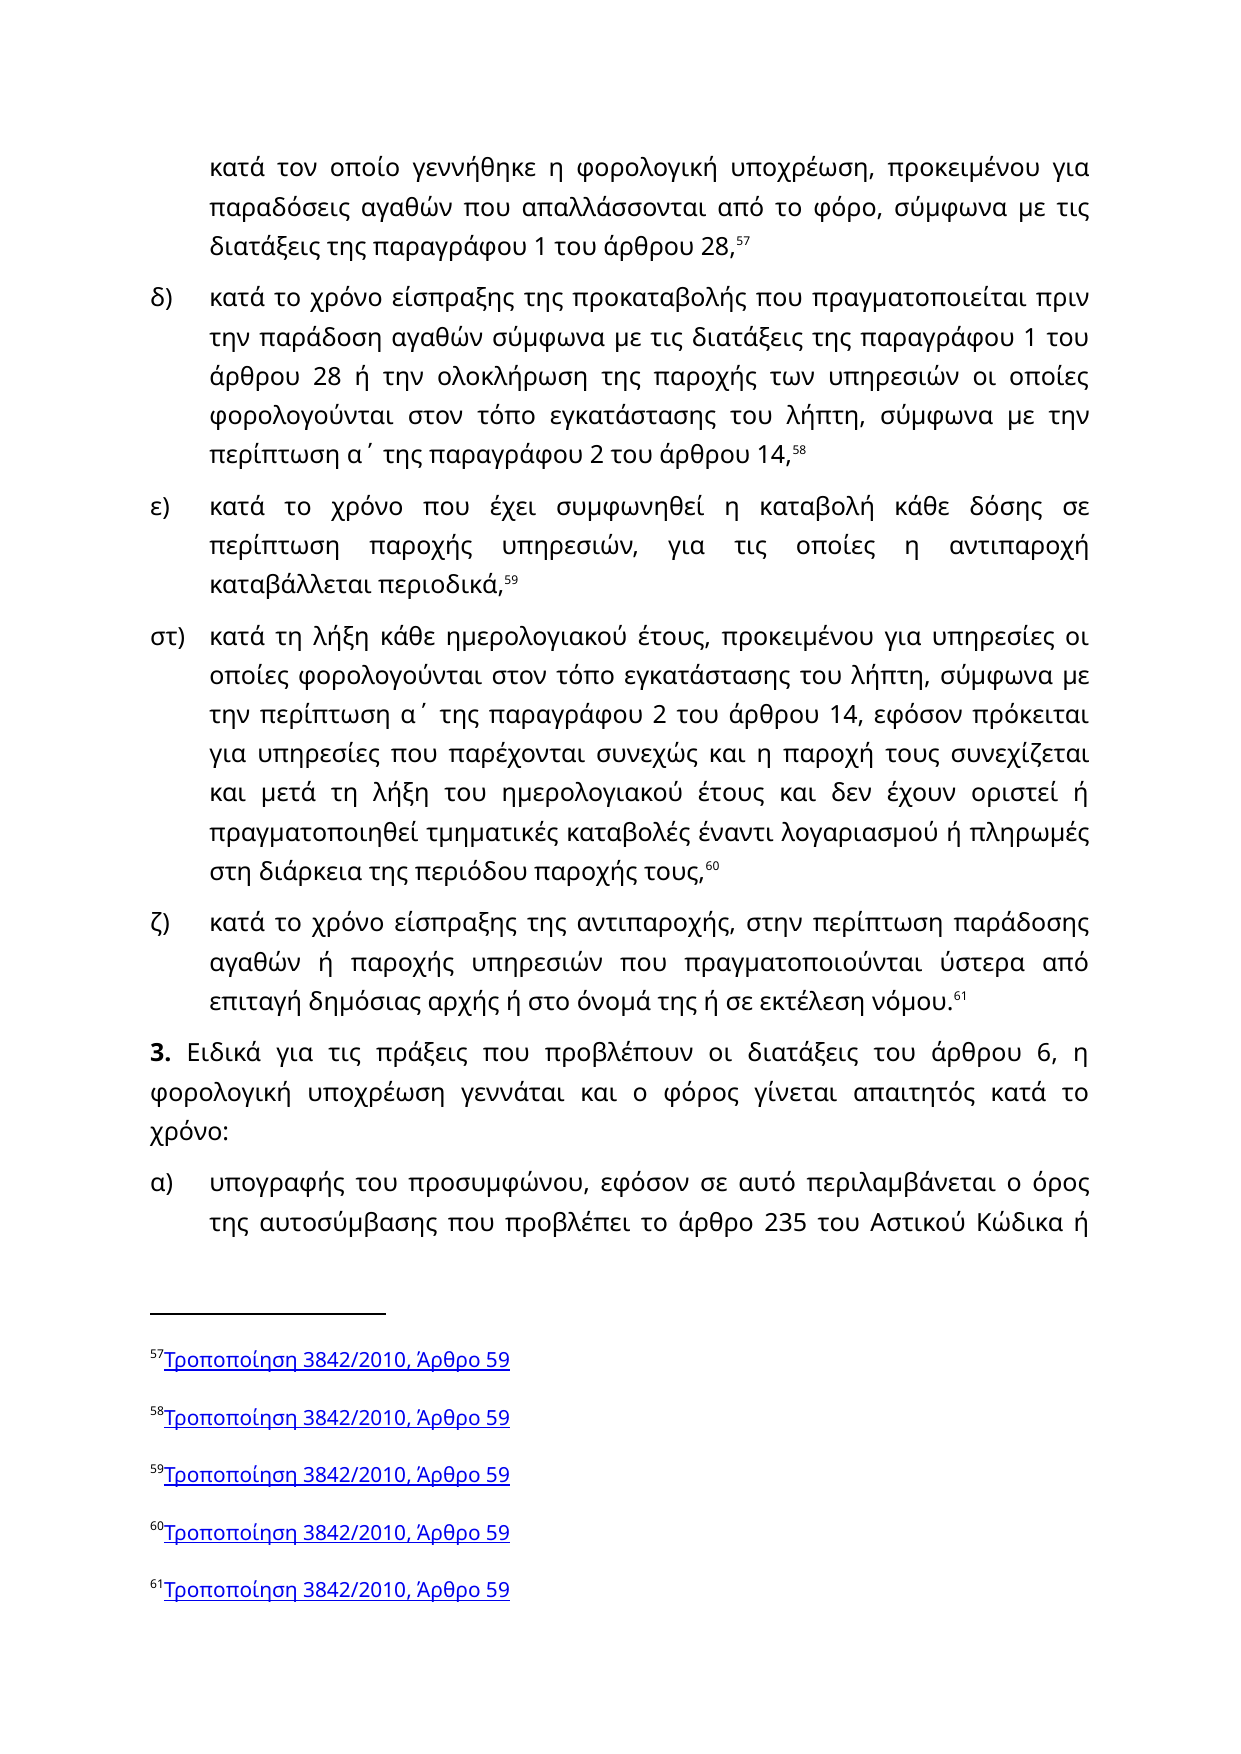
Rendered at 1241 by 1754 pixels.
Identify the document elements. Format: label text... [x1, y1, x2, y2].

text Τροποποίηση 3842/2010, Άρθρο 59 [150, 1460, 1090, 1489]
text Τροποποίηση 3842/2010, Άρθρο 59 [150, 1576, 1090, 1604]
text Τροποποίηση 3842/2010, Άρθρο 59 [150, 1403, 1090, 1431]
list δ) κατά το χρόνο είσπραξης της προκαταβολής που πραγματοποιείται πριν την παράδοση αγαθών σύμφωνα με τις διατάξεις της παραγράφου 1 του άρθρου 28 ή την ολοκλήρωση της παροχής των υπηρεσιών οι οποίες φορολογούνται στον τόπο εγκατάστασης του λήπτη, σύμφωνα με την περίπτωση α΄ της παραγράφου 2 του άρθρου 14, [150, 280, 1090, 471]
text 3. Ειδικά για τις πράξεις που προβλέπουν οι διατάξεις του άρθρου 6, η φορολογική υποχρέωση γεννάται και ο φόρος γίνεται απαιτητός κατά το χρόνο: [150, 1035, 1090, 1147]
text Τροποποίηση 3842/2010, Άρθρο 59 [150, 1518, 1090, 1546]
text Τροποποίηση 3842/2010, Άρθρο 59 [150, 1345, 1090, 1373]
list ε) κατά το χρόνο που έχει συμφωνηθεί η καταβολή κάθε δόσης σε περίπτωση παροχής υπηρεσιών, για τις οποίες η αντιπαροχή καταβάλλεται περιοδικά, [150, 488, 1090, 601]
list κατά τον οποίο γεννήθηκε η φορολογική υποχρέωση, προκειμένου για παραδόσεις αγαθών που απαλλάσσονται από το φόρο, σύμφωνα με τις διατάξεις της παραγράφου 1 του άρθρου 28, [150, 150, 1090, 262]
list στ) κατά τη λήξη κάθε ημερολογιακού έτους, προκειμένου για υπηρεσίες οι οποίες φορολογούνται στον τόπο εγκατάστασης του λήπτη, σύμφωνα με την περίπτωση α΄ της παραγράφου 2 του άρθρου 14, εφόσον πρόκειται για υπηρεσίες που παρέχονται συνεχώς και η παροχή τους συνεχίζεται και μετά τη λήξη του ημερολογιακού έτους και δεν έχουν οριστεί ή πραγματοποιηθεί τμηματικές καταβολές έναντι λογαριασμού ή πληρωμές στη διάρκεια της περιόδου παροχής τους, [150, 618, 1090, 887]
list α) υπογραφής του προσυμφώνου, εφόσον σε αυτό περιλαμβάνεται ο όρος της αυτοσύμβασης που προβλέπει το άρθρο 235 του Αστικού Κώδικα ή [150, 1165, 1090, 1238]
list ζ) κατά το χρόνο είσπραξης της αντιπαροχής, στην περίπτωση παράδοσης αγαθών ή παροχής υπηρεσιών που πραγματοποιούνται ύστερα από επιταγή δημόσιας αρχής ή στο όνομά της ή σε εκτέλεση νόμου. [150, 905, 1090, 1017]
